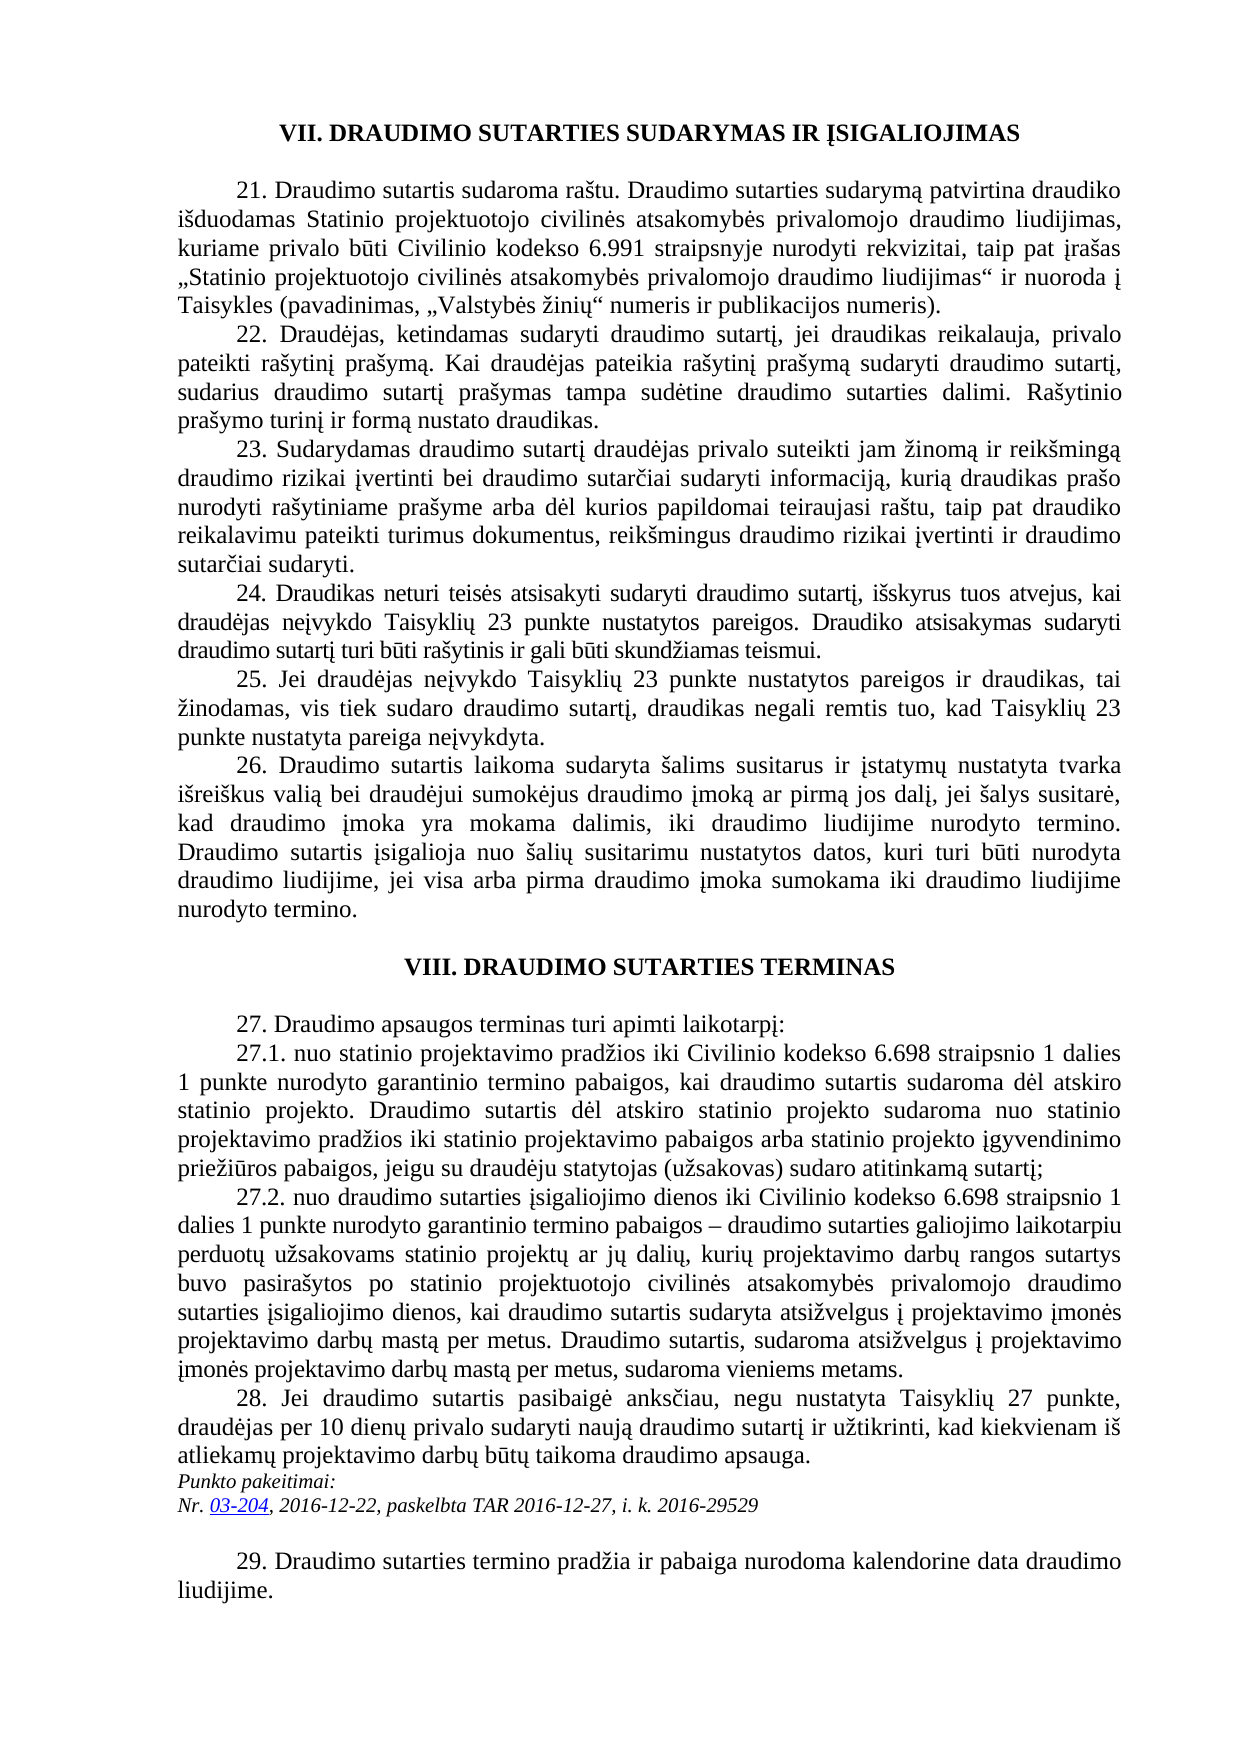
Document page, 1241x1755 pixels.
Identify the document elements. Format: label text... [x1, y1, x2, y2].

text 22. Draudėjas, ketindamas sudaryti draudimo sutartį, jei draudikas reikalauja, privalo pateikti rašytinį prašymą. Kai draudėjas pateikia rašytinį prašymą sudaryti draudimo sutartį, sudarius draudimo sutartį prašymas tampa sudėtine draudimo sutarties dalimi. Rašytinio prašymo turinį ir formą nustato draudikas. [177, 319, 1122, 434]
text 21. Draudimo sutartis sudaroma raštu. Draudimo sutarties sudarymą patvirtina draudiko išduodamas Statinio projektuotojo civilinės atsakomybės privalomojo draudimo liudijimas, kuriame privalo būti Civilinio kodekso 6.991 straipsnyje nurodyti rekvizitai, taip pat įrašas „Statinio projektuotojo civilinės atsakomybės privalomojo draudimo liudijimas“ ir nuoroda į Taisykles (pavadinimas, „Valstybės žinių“ numeris ir publikacijos numeris). [177, 176, 1122, 319]
text 27.1. nuo statinio projektavimo pradžios iki Civilinio kodekso 6.698 straipsnio 1 dalies 1 punkte nurodyto garantinio termino pabaigos, kai draudimo sutartis sudaroma dėl atskiro statinio projekto. Draudimo sutartis dėl atskiro statinio projekto sudaroma nuo statinio projektavimo pradžios iki statinio projektavimo pabaigos arba statinio projekto įgyvendinimo priežiūros pabaigos, jeigu su draudėju statytojas (užsakovas) sudaro atitinkamą sutartį; [177, 1038, 1122, 1182]
text VII. DRAUDIMO SUTARTIES SUDARYMAS IR ĮSIGALIOJIMAS [177, 118, 1122, 147]
text Nr. 03-204, 2016-12-22, paskelbta TAR 2016-12-27, i. k. 2016-29529 [177, 1493, 1122, 1517]
text VIII. DRAUDIMO SUTARTIES TERMINAS [177, 952, 1122, 981]
text 27.2. nuo draudimo sutarties įsigaliojimo dienos iki Civilinio kodekso 6.698 straipsnio 1 dalies 1 punkte nurodyto garantinio termino pabaigos – draudimo sutarties galiojimo laikotarpiu perduotų užsakovams statinio projektų ar jų dalių, kurių projektavimo darbų rangos sutartys buvo pasirašytos po statinio projektuotojo civilinės atsakomybės privalomojo draudimo sutarties įsigaliojimo dienos, kai draudimo sutartis sudaryta atsižvelgus į projektavimo įmonės projektavimo darbų mastą per metus. Draudimo sutartis, sudaroma atsižvelgus į projektavimo įmonės projektavimo darbų mastą per metus, sudaroma vieniems metams. [177, 1182, 1122, 1383]
text 26. Draudimo sutartis laikoma sudaryta šalims susitarus ir įstatymų nustatyta tvarka išreiškus valią bei draudėjui sumokėjus draudimo įmoką ar pirmą jos dalį, jei šalys susitarė, kad draudimo įmoka yra mokama dalimis, iki draudimo liudijime nurodyto termino. Draudimo sutartis įsigalioja nuo šalių susitarimu nustatytos datos, kuri turi būti nurodyta draudimo liudijime, jei visa arba pirma draudimo įmoka sumokama iki draudimo liudijime nurodyto termino. [177, 751, 1122, 923]
text 27. Draudimo apsaugos terminas turi apimti laikotarpį: [177, 1009, 1122, 1038]
text Punkto pakeitimai: [177, 1469, 1122, 1493]
text 29. Draudimo sutarties termino pradžia ir pabaiga nurodoma kalendorine data draudimo liudijime. [177, 1546, 1122, 1604]
text 24. Draudikas neturi teisės atsisakyti sudaryti draudimo sutartį, išskyrus tuos atvejus, kai draudėjas neįvykdo Taisyklių 23 punkte nustatytos pareigos. Draudiko atsisakymas sudaryti draudimo sutartį turi būti rašytinis ir gali būti skundžiamas teismui. [177, 578, 1122, 664]
text 28. Jei draudimo sutartis pasibaigė anksčiau, negu nustatyta Taisyklių 27 punkte, draudėjas per 10 dienų privalo sudaryti naują draudimo sutartį ir užtikrinti, kad kiekvienam iš atliekamų projektavimo darbų būtų taikoma draudimo apsauga. [177, 1383, 1122, 1469]
text 23. Sudarydamas draudimo sutartį draudėjas privalo suteikti jam žinomą ir reikšmingą draudimo rizikai įvertinti bei draudimo sutarčiai sudaryti informaciją, kurią draudikas prašo nurodyti rašytiniame prašyme arba dėl kurios papildomai teiraujasi raštu, taip pat draudiko reikalavimu pateikti turimus dokumentus, reikšmingus draudimo rizikai įvertinti ir draudimo sutarčiai sudaryti. [177, 434, 1122, 578]
text 25. Jei draudėjas neįvykdo Taisyklių 23 punkte nustatytos pareigos ir draudikas, tai žinodamas, vis tiek sudaro draudimo sutartį, draudikas negali remtis tuo, kad Taisyklių 23 punkte nustatyta pareiga neįvykdyta. [177, 664, 1122, 751]
